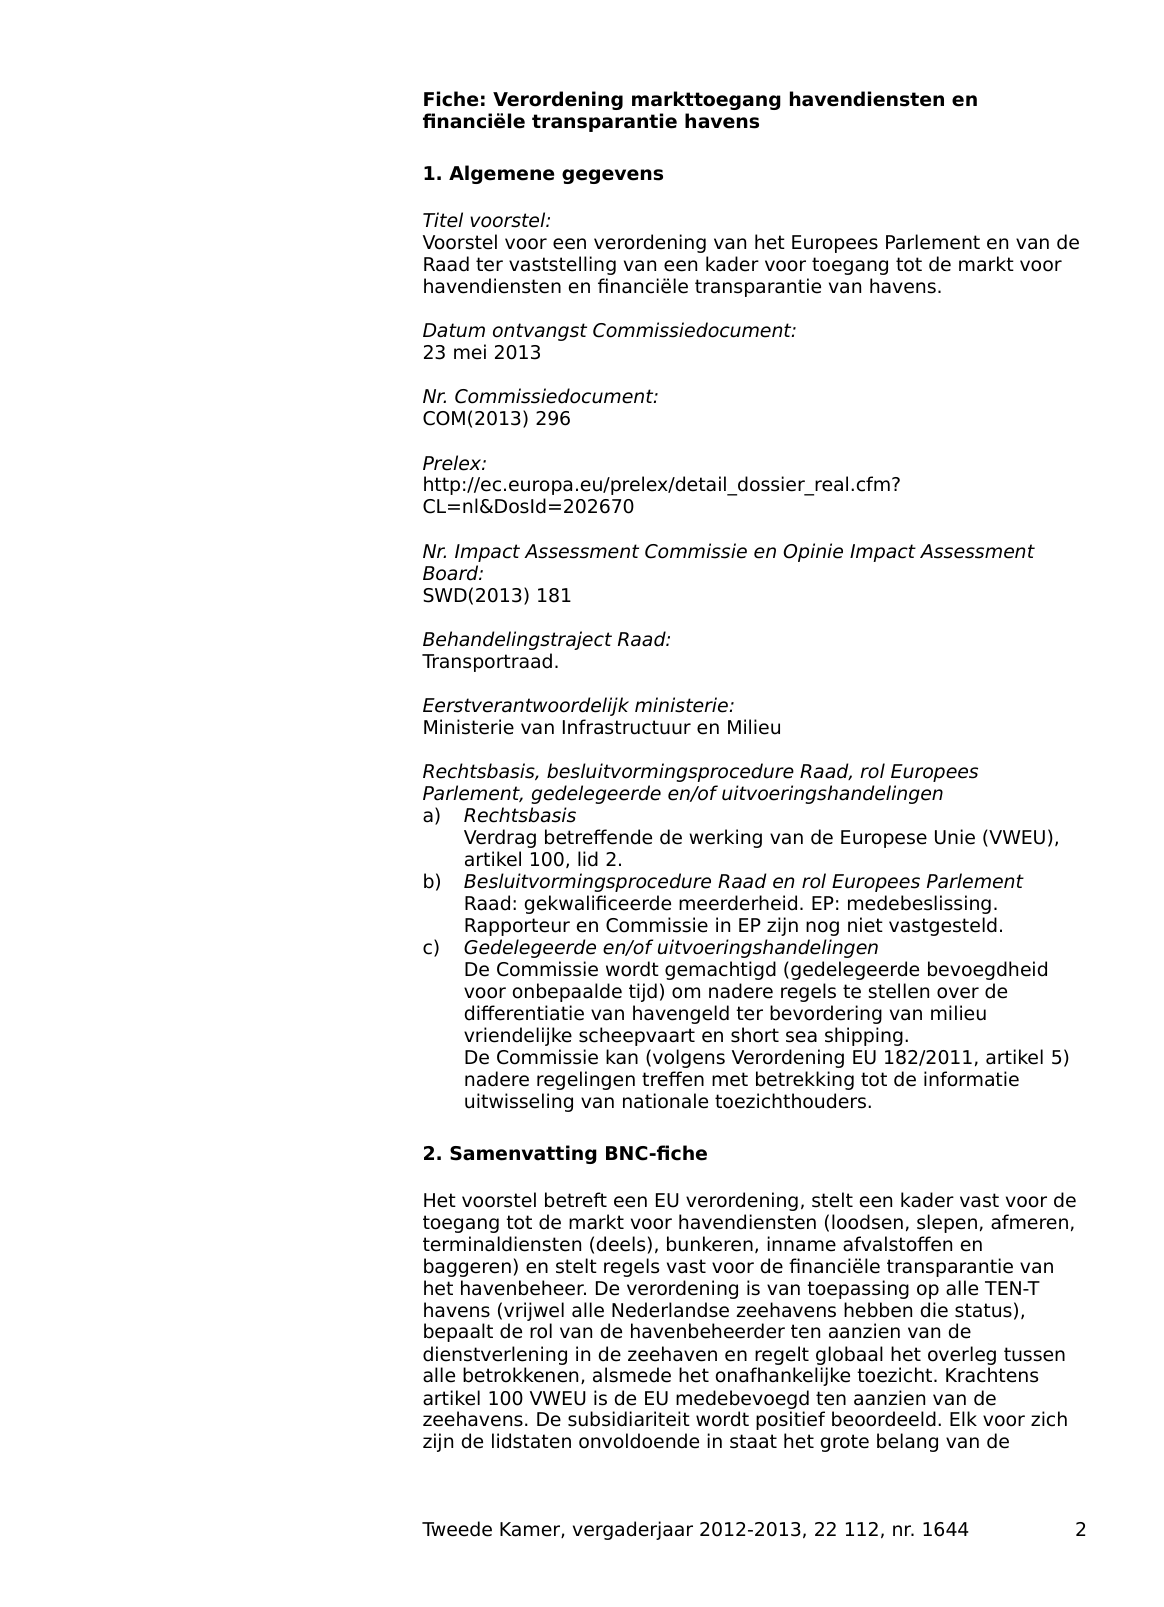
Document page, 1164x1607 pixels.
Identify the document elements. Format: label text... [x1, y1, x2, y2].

text 23 mei 2013 [422, 342, 1087, 364]
text COM(2013) 296 [422, 408, 1087, 430]
text c) Gedelegeerde en/of uitvoeringshandelingen [422, 937, 1087, 959]
text Behandelingstraject Raad: [422, 629, 1087, 651]
text Nr. Impact Assessment Commissie en Opinie Impact Assessment Board: [422, 541, 1087, 584]
text Rechtsbasis, besluitvormingsprocedure Raad, rol Europees Parlement, gedelegeerde en/of uitvoeringshandelingen [422, 761, 1087, 805]
text Eerstverantwoordelijk ministerie: [422, 695, 1087, 717]
text a) Rechtsbasis [422, 805, 1087, 827]
text Prelex: [422, 452, 1087, 474]
text http://ec.europa.eu/prelex/detail_dossier_real.cfm?CL=nl&DosId=202670 [422, 474, 1087, 518]
text Datum ontvangst Commissiedocument: [422, 320, 1087, 342]
text Het voorstel betreft een EU verordening, stelt een kader vast voor de toegang tot de markt voor havendiensten (loodsen, slepen, afmeren, terminaldiensten (deels), bunkeren, inname afvalstoffen en baggeren) en stelt regels vast voor de financiële transparantie van het havenbeheer. De verordening is van toepassing op alle TEN-T havens (vrijwel alle Nederlandse zeehavens hebben die status), bepaalt de rol van de havenbeheerder ten aanzien van de dienstverlening in de zeehaven en regelt globaal het overleg tussen alle betrokkenen, alsmede het onafhankelijke toezicht. Krachtens artikel 100 VWEU is de EU medebevoegd ten aanzien van de zeehavens. De subsidiariteit wordt positief beoordeeld. Elk voor zich zijn de lidstaten onvoldoende in staat het grote belang van de [422, 1189, 1087, 1453]
text Raad: gekwalificeerde meerderheid. EP: medebeslissing. [464, 893, 1087, 915]
text Voorstel voor een verordening van het Europees Parlement en van de Raad ter vaststelling van een kader voor toegang tot de markt voor havendiensten en financiële transparantie van havens. [422, 232, 1087, 298]
text Ministerie van Infrastructuur en Milieu [422, 717, 1087, 739]
text De Commissie kan (volgens Verordening EU 182/2011, artikel 5) nadere regelingen treffen met betrekking tot de informatie uitwisseling van nationale toezichthouders. [464, 1047, 1087, 1113]
subtitle 1. Algemene gegevens [422, 163, 1087, 185]
text De Commissie wordt gemachtigd (gedelegeerde bevoegdheid voor onbepaalde tijd) om nadere regels te stellen over de differentiatie van havengeld ter bevordering van milieu vriendelijke scheepvaart en short sea shipping. [464, 959, 1087, 1047]
text Transportraad. [422, 651, 1087, 673]
text SWD(2013) 181 [422, 584, 1087, 606]
text Rapporteur en Commissie in EP zijn nog niet vastgesteld. [464, 915, 1087, 937]
subtitle 2. Samenvatting BNC-fiche [422, 1143, 1087, 1164]
text Titel voorstel: [422, 210, 1087, 232]
text Nr. Commissiedocument: [422, 386, 1087, 408]
text Verdrag betreffende de werking van de Europese Unie (VWEU), artikel 100, lid 2. [464, 827, 1087, 871]
text b) Besluitvormingsprocedure Raad en rol Europees Parlement [422, 871, 1087, 893]
subtitle Fiche: Verordening markttoegang havendiensten en financiële transparantie havens [422, 89, 1087, 133]
